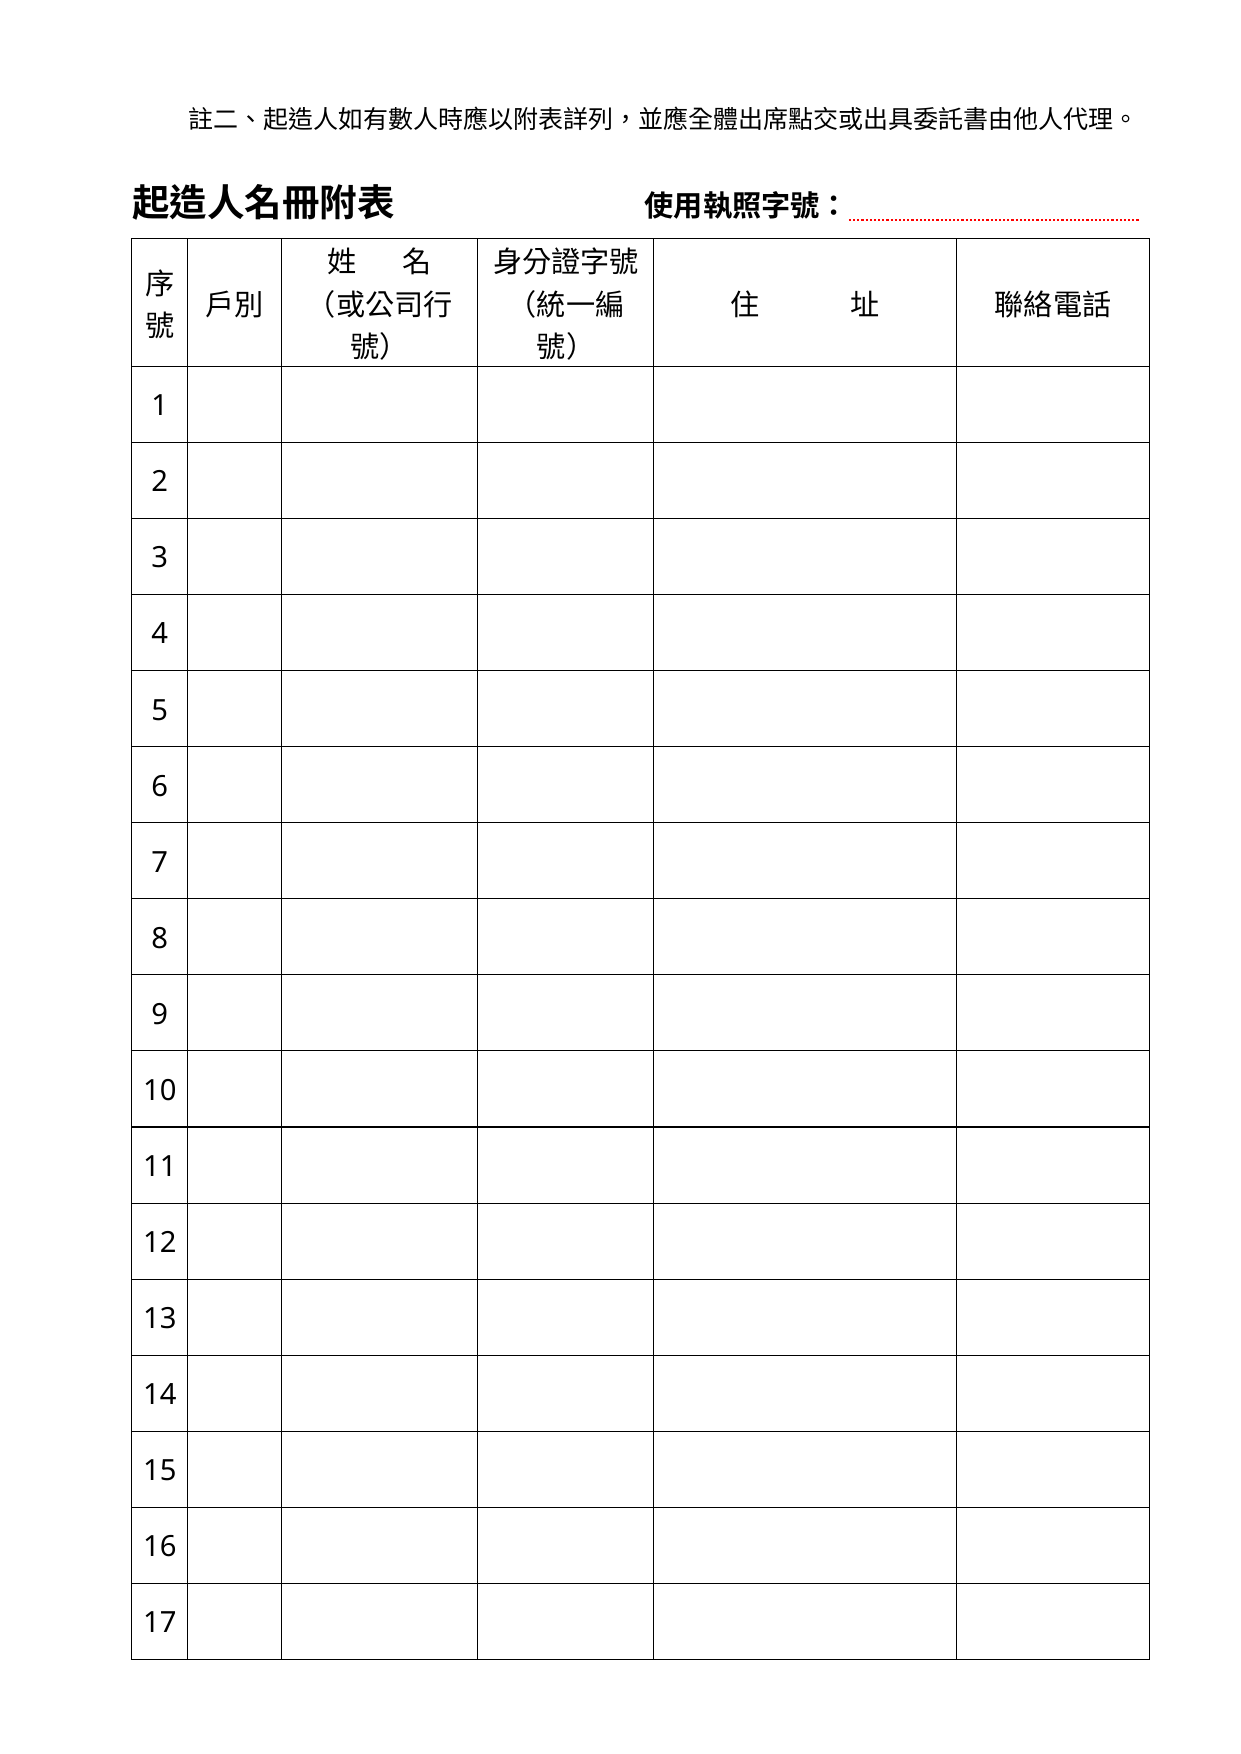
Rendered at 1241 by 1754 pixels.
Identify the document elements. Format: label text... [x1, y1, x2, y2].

table_cell [478, 1280, 653, 1354]
table_cell [188, 1432, 281, 1507]
table_cell [654, 1432, 956, 1507]
table_cell [478, 899, 653, 974]
table_cell [654, 1280, 956, 1354]
table_cell [957, 443, 1149, 518]
table_cell [654, 747, 956, 822]
table_cell [282, 671, 477, 746]
table_cell [282, 443, 477, 518]
table_header 戶別 [188, 239, 281, 366]
table_cell [654, 443, 956, 518]
table_cell [188, 1280, 281, 1354]
table_cell 7 [132, 823, 187, 898]
table_cell [957, 519, 1149, 594]
table_cell [654, 899, 956, 974]
table_cell [282, 1128, 477, 1202]
table_cell 8 [132, 899, 187, 974]
table_cell [478, 595, 653, 670]
table_cell [188, 823, 281, 898]
table_cell [478, 975, 653, 1050]
table_cell [282, 747, 477, 822]
table_cell [282, 823, 477, 898]
table_cell [188, 1508, 281, 1583]
table_cell 16 [132, 1508, 187, 1583]
table_cell [478, 1584, 653, 1659]
table_cell [478, 1508, 653, 1583]
table_cell [957, 975, 1149, 1050]
table_cell 9 [132, 975, 187, 1050]
table_cell [478, 519, 653, 594]
table_cell [957, 899, 1149, 974]
table_cell [957, 747, 1149, 822]
table_cell 13 [132, 1280, 187, 1354]
table_cell 14 [132, 1356, 187, 1431]
table_cell [654, 823, 956, 898]
table_cell [188, 1356, 281, 1431]
table_cell [957, 367, 1149, 442]
table_cell [282, 975, 477, 1050]
table_cell [282, 519, 477, 594]
table_cell [478, 1051, 653, 1126]
table_cell [282, 1356, 477, 1431]
table_cell [957, 1432, 1149, 1507]
table_cell [654, 595, 956, 670]
table_header 聯絡電話 [957, 239, 1149, 366]
table_cell 5 [132, 671, 187, 746]
table_cell [188, 899, 281, 974]
table_cell [188, 975, 281, 1050]
table_cell [188, 1128, 281, 1202]
table_cell 6 [132, 747, 187, 822]
table_cell [478, 671, 653, 746]
table_cell 12 [132, 1204, 187, 1278]
table_cell 3 [132, 519, 187, 594]
table_cell [957, 1051, 1149, 1126]
table_cell [957, 671, 1149, 746]
table_cell [957, 1128, 1149, 1202]
table_cell [478, 367, 653, 442]
table_cell [957, 1584, 1149, 1659]
table_header 身分證字號 （統一編號） [478, 239, 653, 366]
table_cell [654, 671, 956, 746]
table_cell 10 [132, 1051, 187, 1126]
table_cell [188, 595, 281, 670]
table_cell [957, 1356, 1149, 1431]
table_cell [654, 975, 956, 1050]
table_cell [188, 1051, 281, 1126]
table_cell [654, 1356, 956, 1431]
table_cell [654, 519, 956, 594]
table_cell [282, 1432, 477, 1507]
table_cell [188, 519, 281, 594]
table_cell [478, 1432, 653, 1507]
table_cell [282, 367, 477, 442]
table_header 住 址 [654, 239, 956, 366]
table_cell [654, 1584, 956, 1659]
table_cell [188, 671, 281, 746]
table_cell [654, 367, 956, 442]
table_cell [654, 1128, 956, 1202]
table_cell [957, 1280, 1149, 1354]
table_cell [188, 367, 281, 442]
table_cell [654, 1204, 956, 1278]
table_cell 15 [132, 1432, 187, 1507]
table_cell 11 [132, 1128, 187, 1202]
table_cell [282, 1508, 477, 1583]
table_cell [478, 823, 653, 898]
table_cell [188, 1584, 281, 1659]
table_header 姓 名 （或公司行號） [282, 239, 477, 366]
table_cell 1 [132, 367, 187, 442]
table_cell [282, 1051, 477, 1126]
table_cell [188, 443, 281, 518]
text 註二、起造人如有數人時應以附表詳列，並應全體出席點交或出具委託書由他人代理。 [188, 99, 1146, 135]
table_cell [282, 595, 477, 670]
table_cell [282, 899, 477, 974]
table_cell [188, 747, 281, 822]
table_cell [478, 747, 653, 822]
table_header 序號 [132, 239, 187, 366]
text 起造人名冊附表 使用執照字號： [132, 163, 1146, 238]
table_cell [282, 1584, 477, 1659]
table_cell 4 [132, 595, 187, 670]
table_cell [957, 1204, 1149, 1278]
table_cell [282, 1280, 477, 1354]
table_cell [957, 1508, 1149, 1583]
table_cell [654, 1508, 956, 1583]
table_cell 17 [132, 1584, 187, 1659]
table_cell [957, 595, 1149, 670]
table_cell [957, 823, 1149, 898]
table_cell [478, 443, 653, 518]
table_cell [654, 1051, 956, 1126]
table_cell [478, 1204, 653, 1278]
table_cell 2 [132, 443, 187, 518]
table_cell [282, 1204, 477, 1278]
table_cell [478, 1128, 653, 1202]
table_cell [188, 1204, 281, 1278]
table_cell [478, 1356, 653, 1431]
